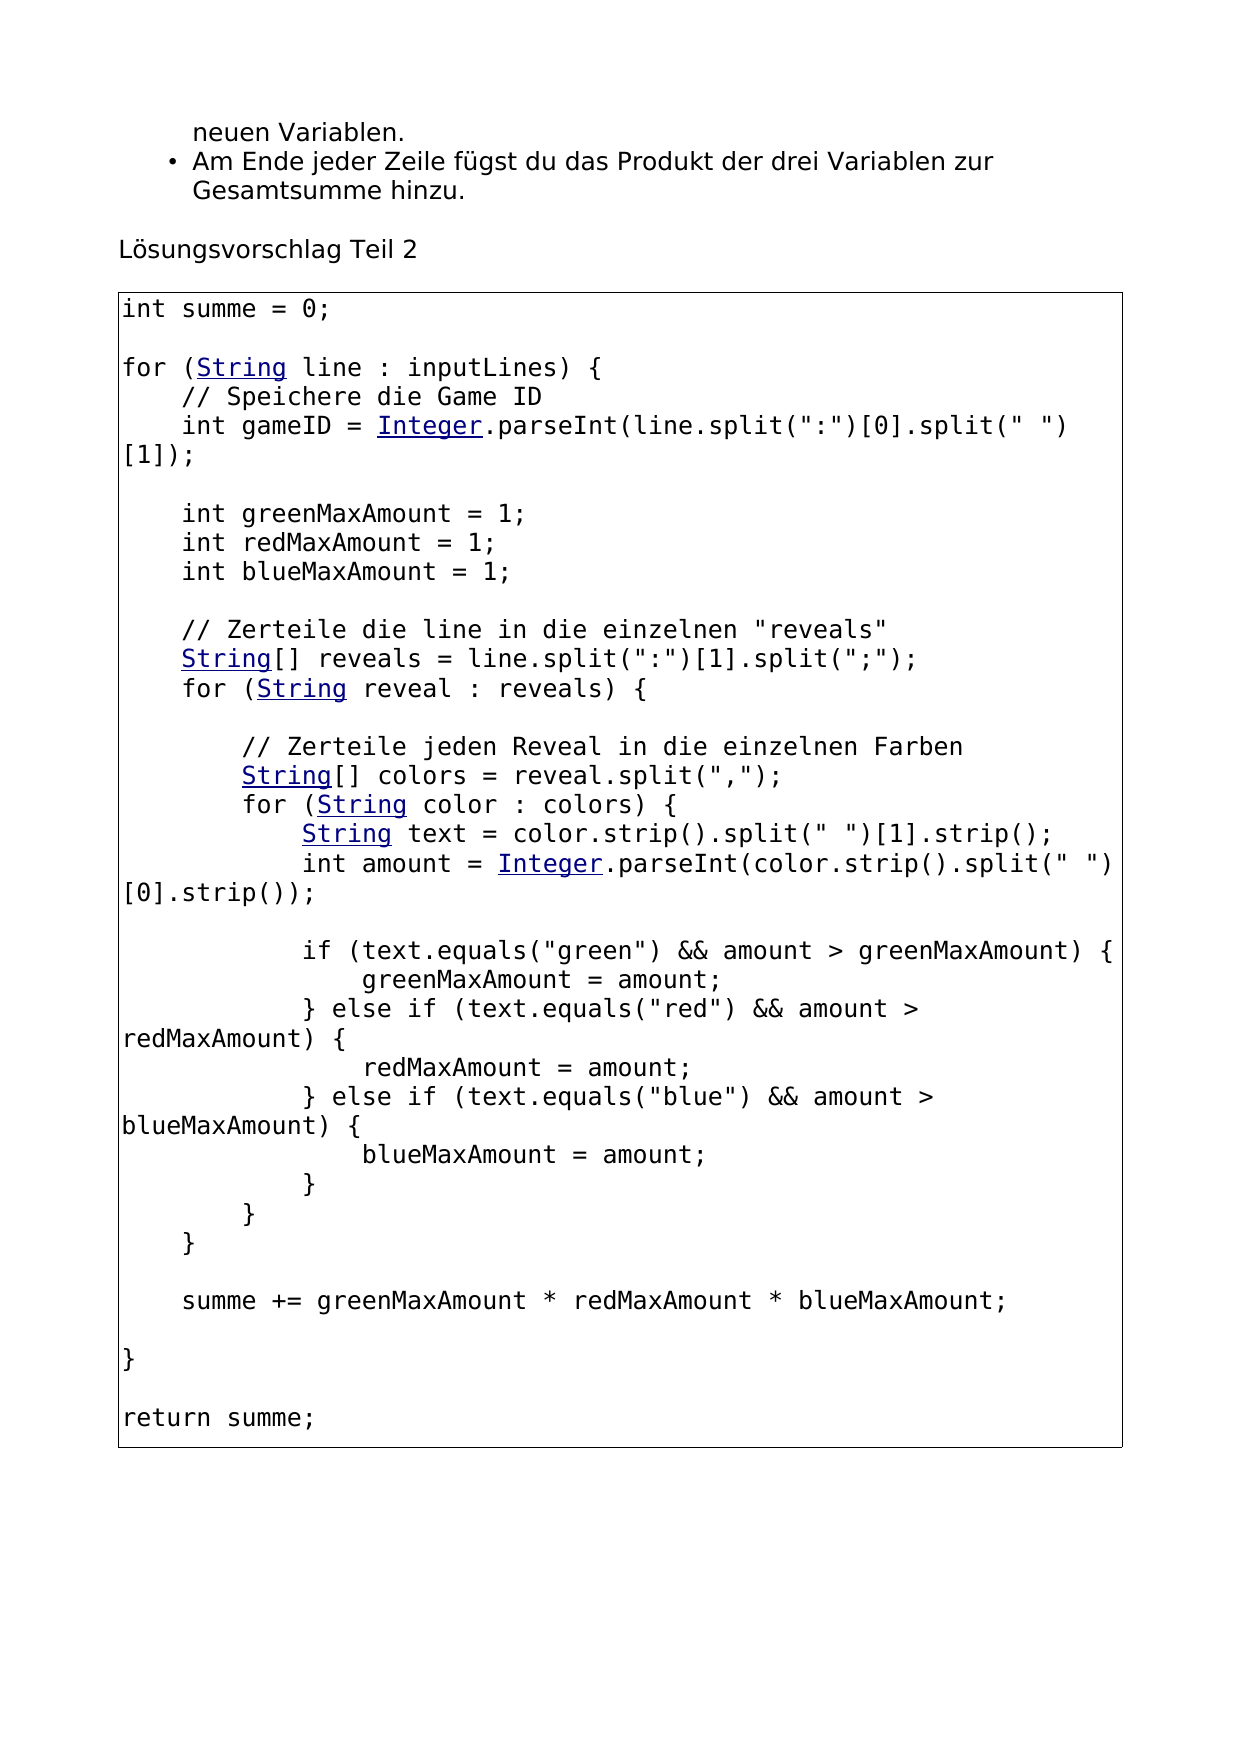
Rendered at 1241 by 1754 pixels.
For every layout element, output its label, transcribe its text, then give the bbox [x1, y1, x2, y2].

list neuen Variablen. [177, 118, 1122, 147]
text Lösungsvorschlag Teil 2 [118, 235, 1122, 264]
table_header int summe = 0; for (String line : inputLines) { // Speichere die Game ID int gameID = Integer.parseInt(line.split(":")[0].split(" ")[1]); int greenMaxAmount = 1; int redMaxAmount = 1; int blueMaxAmount = 1; // Zerteile die line in die einzelnen "reveals" String[] reveals = line.split(":")[1].split(";"); for (String reveal : reveals) { // Zerteile jeden Reveal in die einzelnen Farben String[] colors = reveal.split(","); for (String color : colors) { String text = color.strip().split(" ")[1].strip(); int amount = Integer.parseInt(color.strip().split(" ")[0].strip()); if (text.equals("green") && amount > greenMaxAmount) { greenMaxAmount = amount; } else if (text.equals("red") && amount > redMaxAmount) { redMaxAmount = amount; } else if (text.equals("blue") && amount > blueMaxAmount) { blueMaxAmount = amount; } } } summe += greenMaxAmount * redMaxAmount * blueMaxAmount; } return summe; [119, 293, 1122, 1447]
list Am Ende jeder Zeile fügst du das Produkt der drei Variablen zur Gesamtsumme hinzu. [177, 147, 1122, 206]
